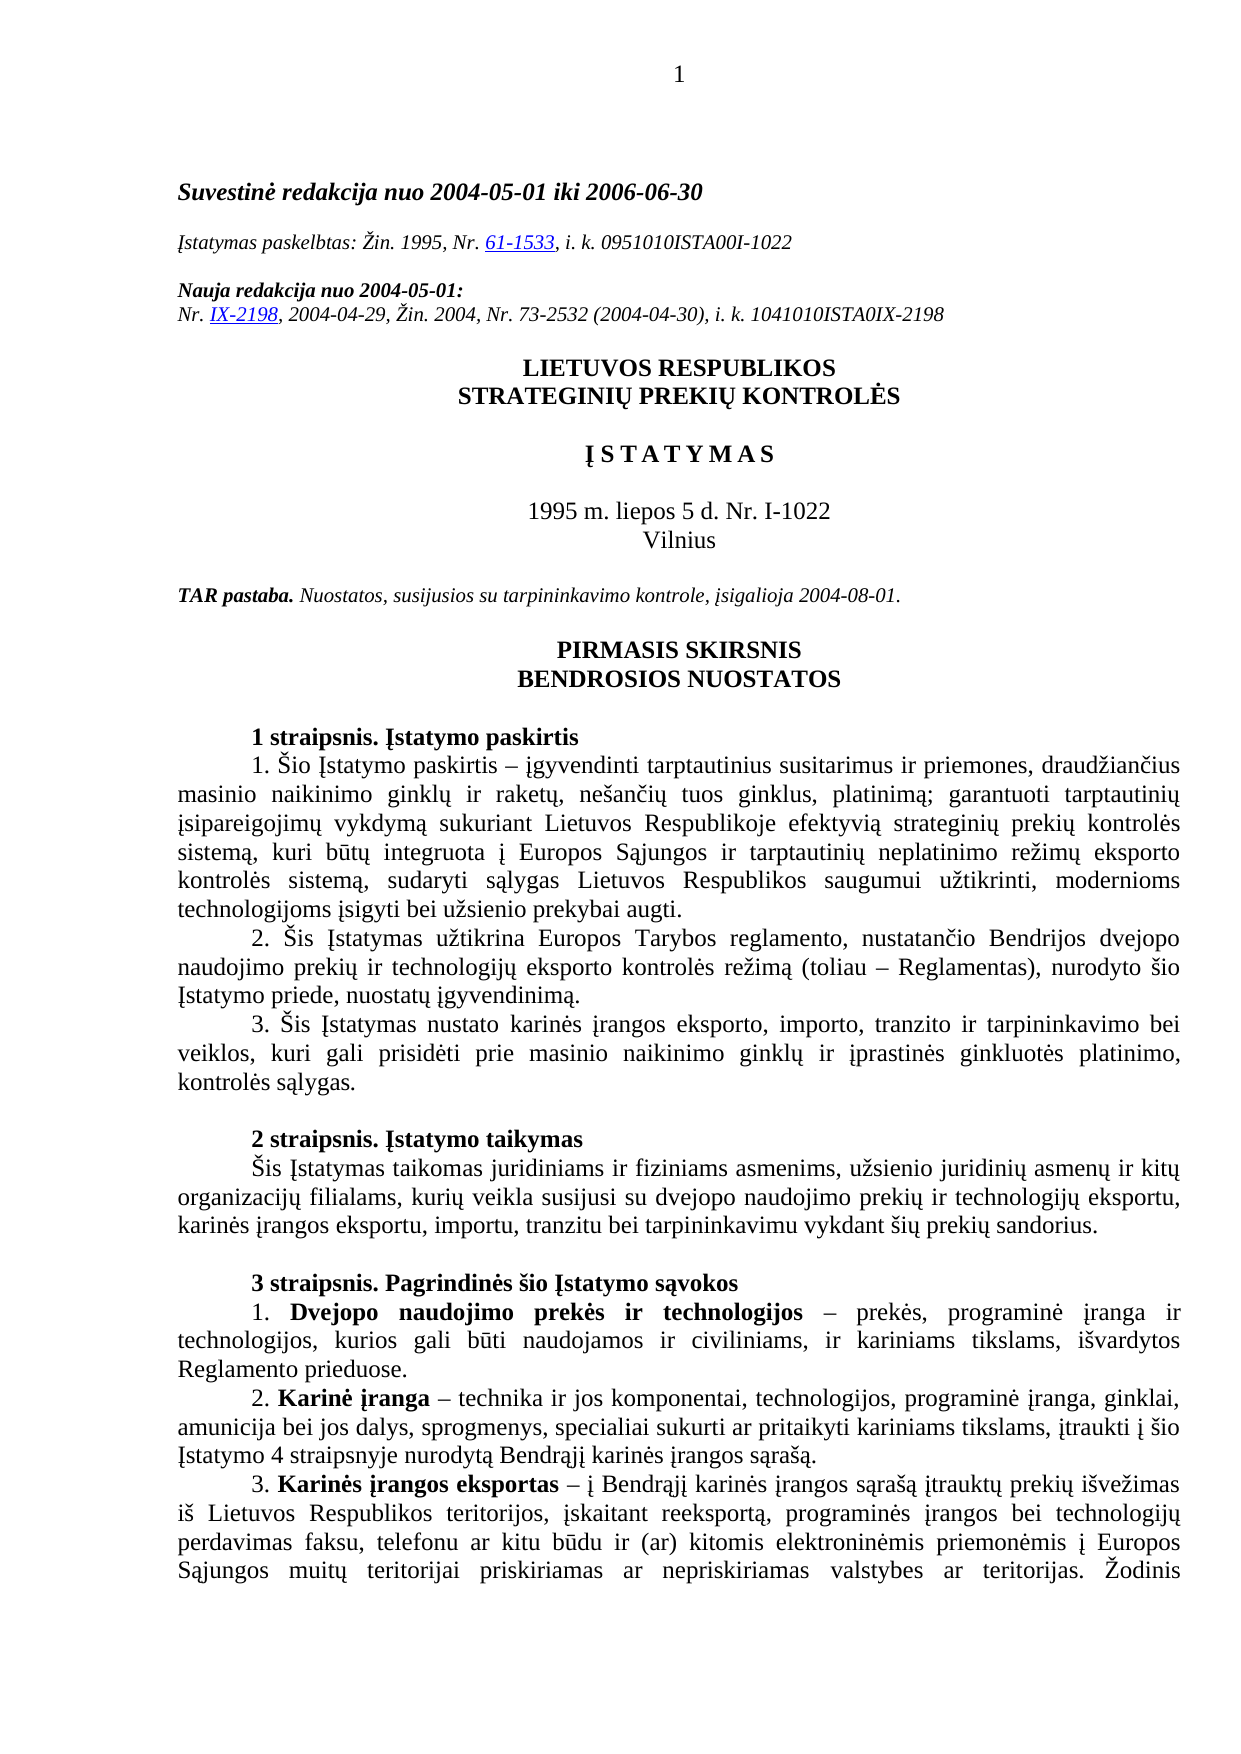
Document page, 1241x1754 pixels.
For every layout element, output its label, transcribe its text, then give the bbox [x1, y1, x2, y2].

text Nr. IX-2198, 2004-04-29, Žin. 2004, Nr. 73-2532 (2004-04-30), i. k. 1041010ISTA0IX-2198 [177, 302, 1181, 326]
text Įstatymas paskelbtas: Žin. 1995, Nr. 61-1533, i. k. 0951010ISTA00I-1022 [177, 230, 1181, 254]
text 2 straipsnis. Įstatymo taikymas [177, 1124, 1181, 1153]
text Nauja redakcija nuo 2004-05-01: [177, 278, 1181, 302]
text 2. Šis Įstatymas užtikrina Europos Tarybos reglamento, nustatančio Bendrijos dvejopo naudojimo prekių ir technologijų eksporto kontrolės režimą (toliau – Reglamentas), nurodyto šio Įstatymo priede, nuostatų įgyvendinimą. [177, 923, 1181, 1009]
text 1 straipsnis. Įstatymo paskirtis [177, 722, 1181, 750]
text Suvestinė redakcija nuo 2004-05-01 iki 2006-06-30 [177, 177, 1181, 206]
text 1. Šio Įstatymo paskirtis – įgyvendinti tarptautinius susitarimus ir priemones, draudžiančius masinio naikinimo ginklų ir raketų, nešančių tuos ginklus, platinimą; garantuoti tarptautinių įsipareigojimų vykdymą sukuriant Lietuvos Respublikoje efektyvią strateginių prekių kontrolės sistemą, kuri būtų integruota į Europos Sąjungos ir tarptautinių neplatinimo režimų eksporto kontrolės sistemą, sudaryti sąlygas Lietuvos Respublikos saugumui užtikrinti, modernioms technologijoms įsigyti bei užsienio prekybai augti. [177, 750, 1181, 923]
text LIETUVOS RESPUBLIKOS [177, 353, 1181, 381]
text TAR pastaba. Nuostatos, susijusios su tarpininkavimo kontrole, įsigalioja 2004-08-01. [177, 583, 1181, 607]
text STRATEGINIŲ PREKIŲ KONTROLĖS [177, 381, 1181, 410]
text 3. Karinės įrangos eksportas – į Bendrąjį karinės įrangos sąrašą įtrauktų prekių išvežimas iš Lietuvos Respublikos teritorijos, įskaitant reeksportą, programinės įrangos bei technologijų perdavimas faksu, telefonu ar kitu būdu ir (ar) kitomis elektroninėmis priemonėmis į Europos Sąjungos muitų teritorijai priskiriamas ar nepriskiriamas valstybes ar teritorijas. Žodinis [177, 1469, 1181, 1584]
text 3. Šis Įstatymas nustato karinės įrangos eksporto, importo, tranzito ir tarpininkavimo bei veiklos, kuri gali prisidėti prie masinio naikinimo ginklų ir įprastinės ginkluotės platinimo, kontrolės sąlygas. [177, 1009, 1181, 1095]
text PIRMASIS SKIRSNIS [177, 635, 1181, 664]
text Šis Įstatymas taikomas juridiniams ir fiziniams asmenims, užsienio juridinių asmenų ir kitų organizacijų filialams, kurių veikla susijusi su dvejopo naudojimo prekių ir technologijų eksportu, karinės įrangos eksportu, importu, tranzitu bei tarpininkavimu vykdant šių prekių sandorius. [177, 1153, 1181, 1239]
text BENDROSIOS NUOSTATOS [177, 664, 1181, 693]
text 1. Dvejopo naudojimo prekės ir technologijos – prekės, programinė įranga ir technologijos, kurios gali būti naudojamos ir civiliniams, ir kariniams tikslams, išvardytos Reglamento prieduose. [177, 1297, 1181, 1383]
text Į S T A T Y M A S [177, 439, 1181, 468]
text 3 straipsnis. Pagrindinės šio Įstatymo sąvokos [177, 1268, 1181, 1297]
text Vilnius [177, 525, 1181, 554]
text 1995 m. liepos 5 d. Nr. I-1022 [177, 496, 1181, 525]
text 2. Karinė įranga – technika ir jos komponentai, technologijos, programinė įranga, ginklai, amunicija bei jos dalys, sprogmenys, specialiai sukurti ar pritaikyti kariniams tikslams, įtraukti į šio Įstatymo 4 straipsnyje nurodytą Bendrąjį karinės įrangos sąrašą. [177, 1383, 1181, 1469]
